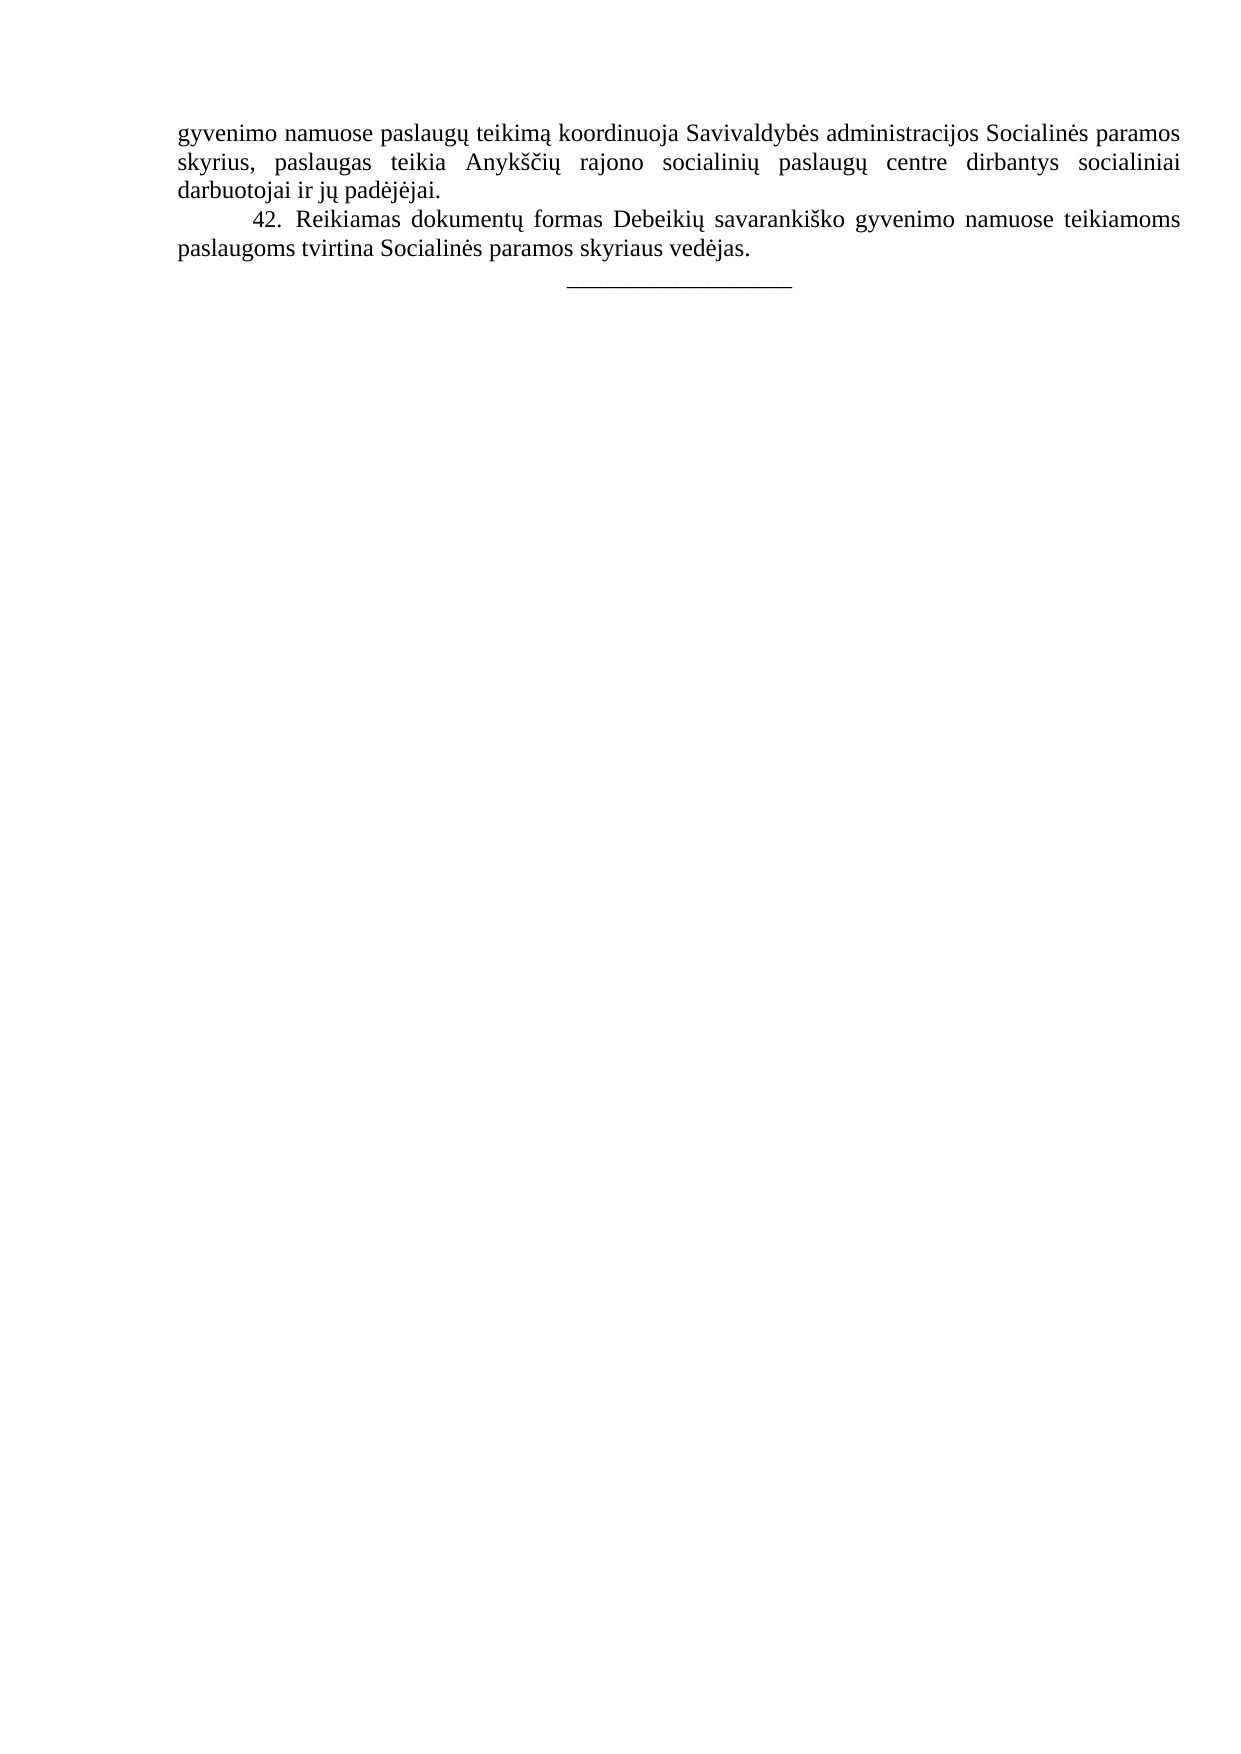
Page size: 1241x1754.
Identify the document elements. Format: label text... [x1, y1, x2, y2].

text 42. Reikiamas dokumentų formas Debeikių savarankiško gyvenimo namuose teikiamoms paslaugoms tvirtina Socialinės paramos skyriaus vedėjas. [177, 204, 1181, 262]
text gyvenimo namuose paslaugų teikimą koordinuoja Savivaldybės administracijos Socialinės paramos skyrius, paslaugas teikia Anykščių rajono socialinių paslaugų centre dirbantys socialiniai darbuotojai ir jų padėjėjai. [177, 118, 1181, 204]
text __________________ [177, 262, 1181, 291]
